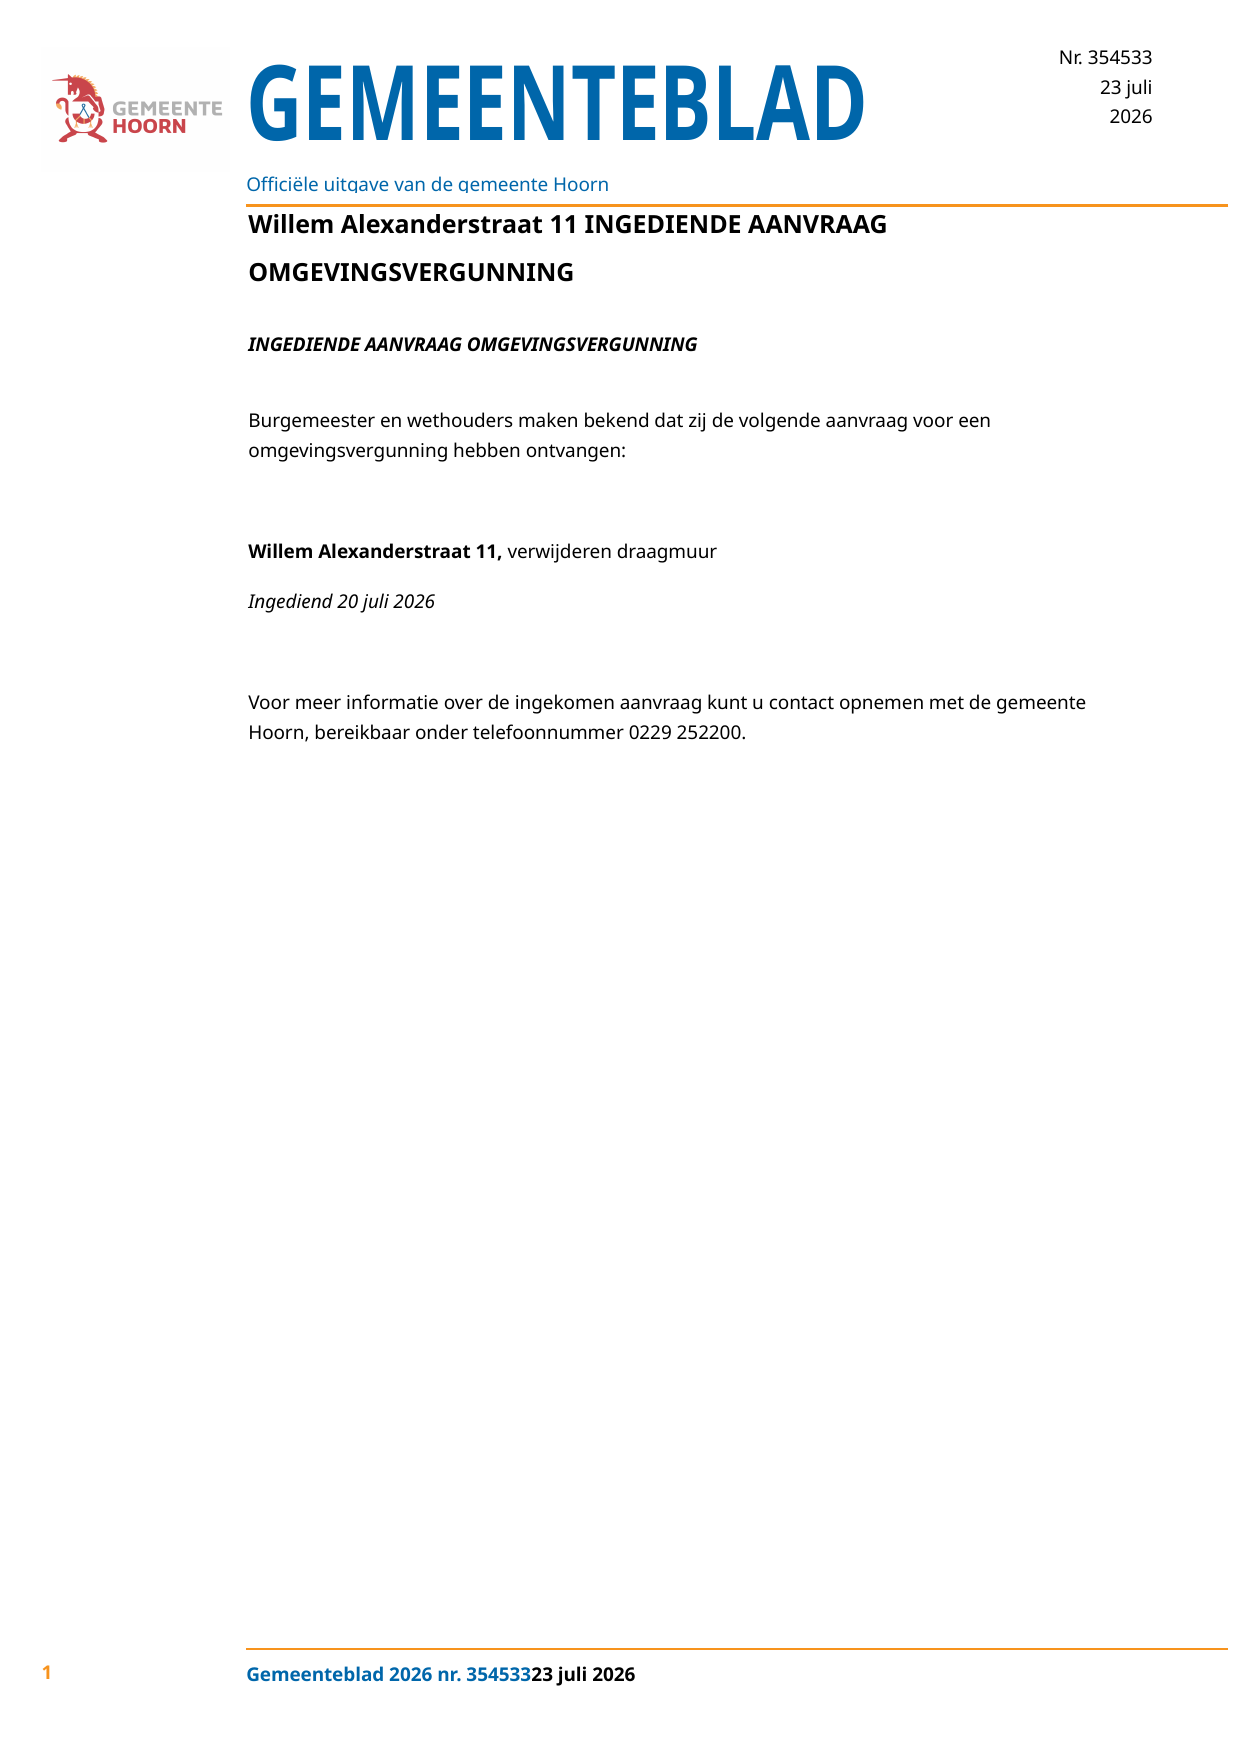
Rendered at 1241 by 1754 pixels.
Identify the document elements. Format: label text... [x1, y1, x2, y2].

text Burgemeester en wethouders maken bekend dat zij de volgende aanvraag voor een omgevingsvergunning hebben ontvangen: [248, 408, 1152, 463]
text Ingediend 20 juli 2026 [248, 588, 1152, 614]
text INGEDIENDE AANVRAAG OMGEVINGSVERGUNNING [248, 331, 1152, 357]
text Voor meer informatie over de ingekomen aanvraag kunt u contact opnemen met de gemeente Hoorn, bereikbaar onder telefoonnummer 0229 252200. [248, 689, 1152, 744]
text Willem Alexanderstraat 11 INGEDIENDE AANVRAAG OMGEVINGSVERGUNNING [248, 207, 1152, 288]
text Willem Alexanderstraat 11, verwijderen draagmuur [248, 538, 1152, 564]
picture [41, 47, 231, 172]
